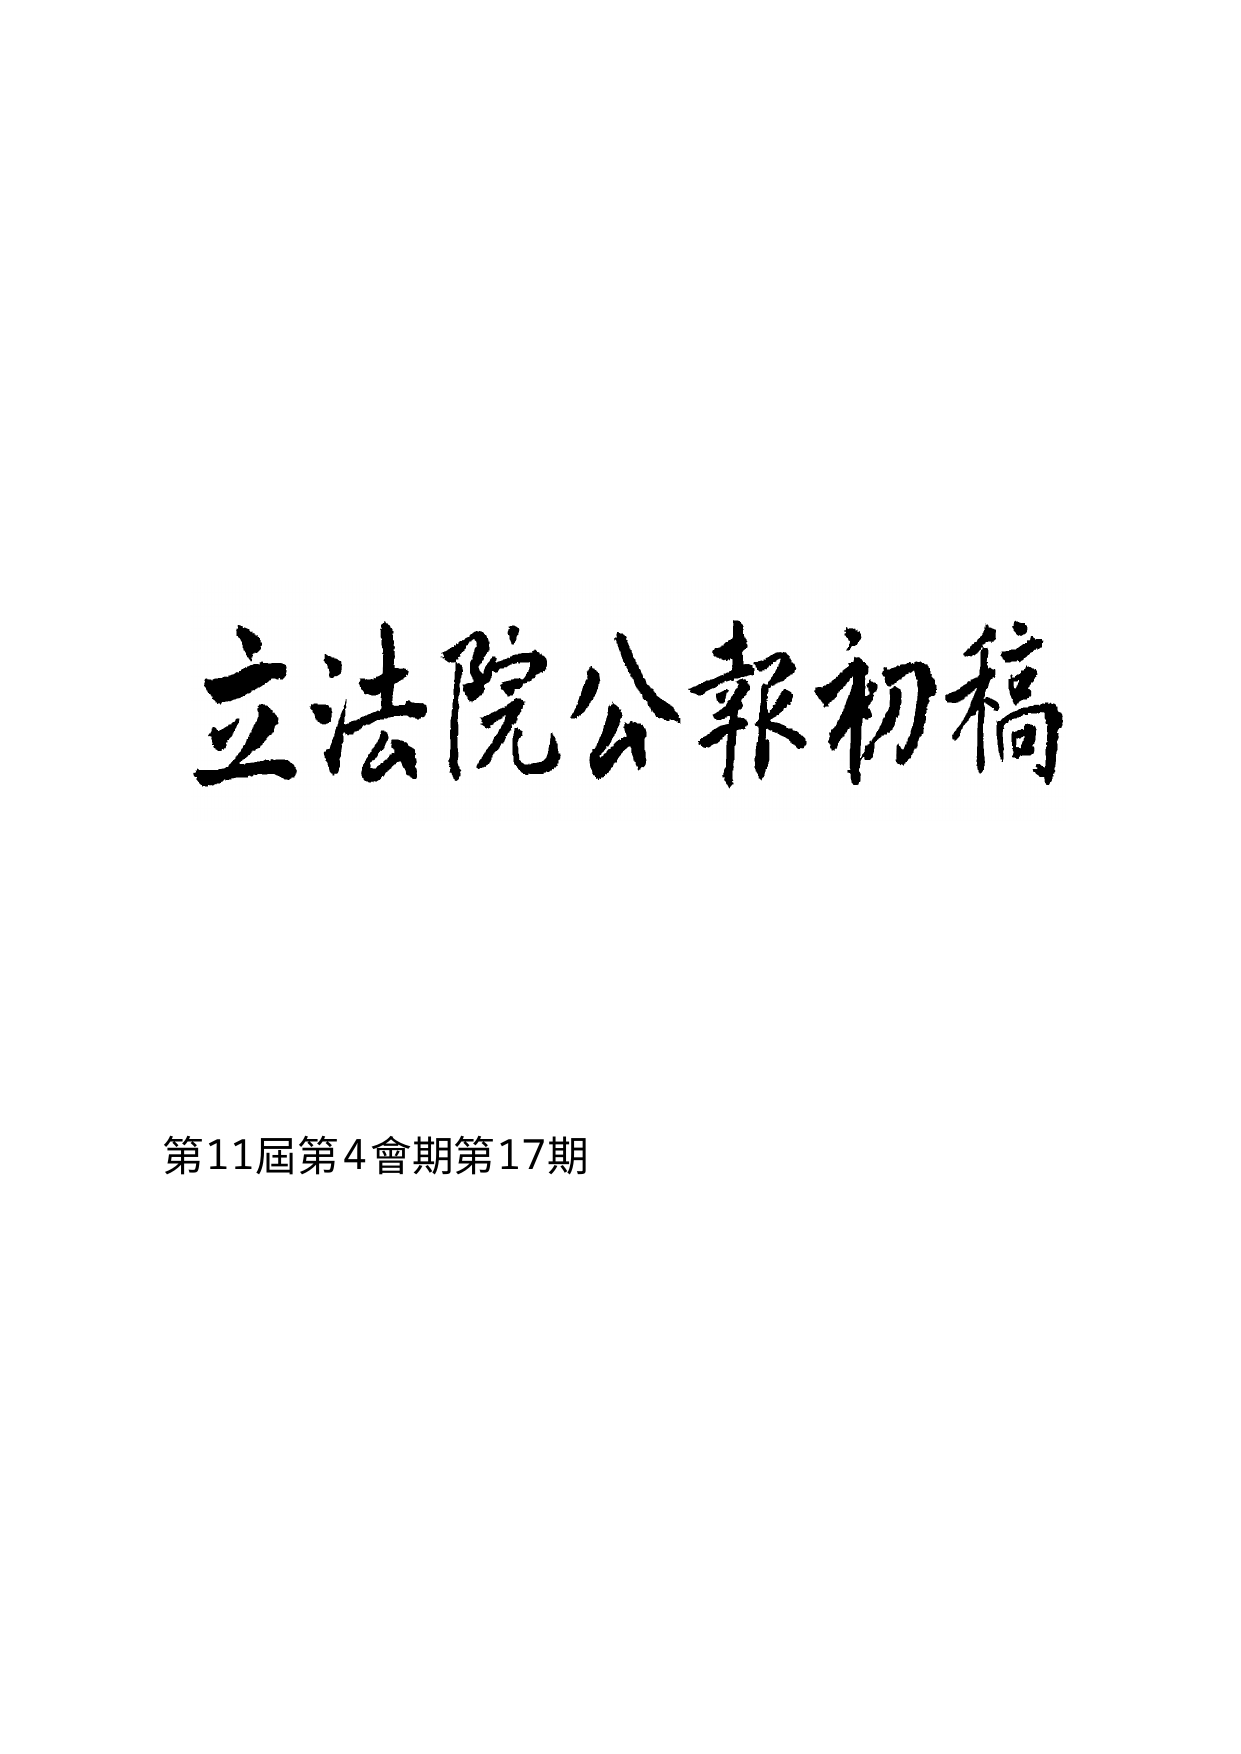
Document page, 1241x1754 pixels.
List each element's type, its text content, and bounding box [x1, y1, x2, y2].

table_header 第11屆第4會期第17期 [151, 1089, 617, 1234]
table_header [151, 406, 1098, 902]
